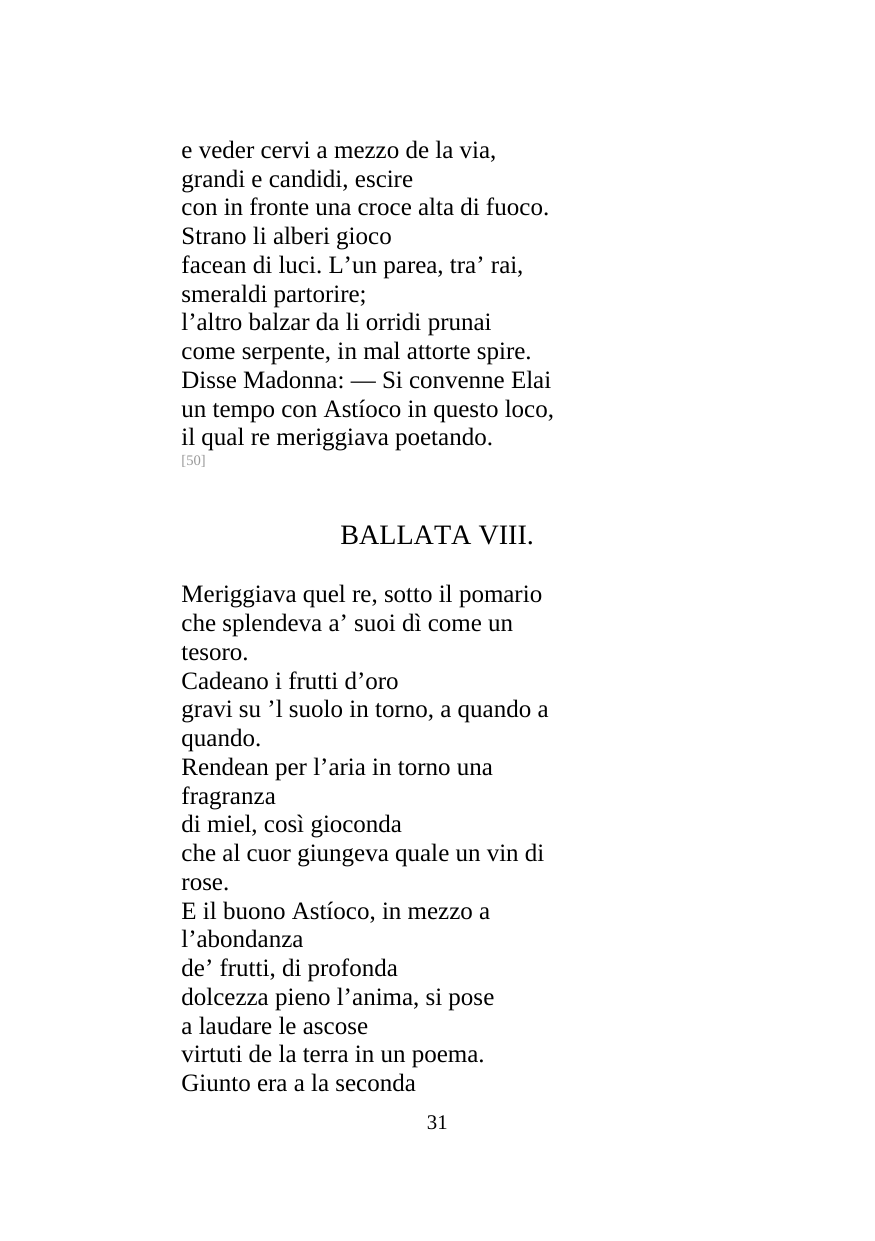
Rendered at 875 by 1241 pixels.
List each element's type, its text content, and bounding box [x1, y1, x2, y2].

text Rendean per l’aria in torno una fragranza di miel, così gioconda che al cuor giungeva quale un vin di rose. E il buono Astíoco, in mezzo a l’abondanza de’ frutti, di profonda dolcezza pieno l’anima, si pose a laudare le ascose virtuti de la terra in un poema. Giunto era a la seconda [181, 752, 569, 1097]
subtitle BALLATA VIII. [181, 518, 693, 550]
text e veder cervi a mezzo de la via, grandi e candidi, escire con in fronte una croce alta di fuoco. Strano li alberi gioco facean di luci. L’un parea, tra’ rai, smeraldi partorire; l’altro balzar da li orridi prunai come serpente, in mal attorte spire. Disse Madonna: — Si convenne Elai un tempo con Astíoco in questo loco, il qual re meriggiava poetando. [50] [181, 135, 569, 468]
text Meriggiava quel re, sotto il pomario che splendeva a’ suoi dì come un tesoro. Cadeano i frutti d’oro gravi su ’l suolo in torno, a quando a quando. [181, 579, 569, 752]
